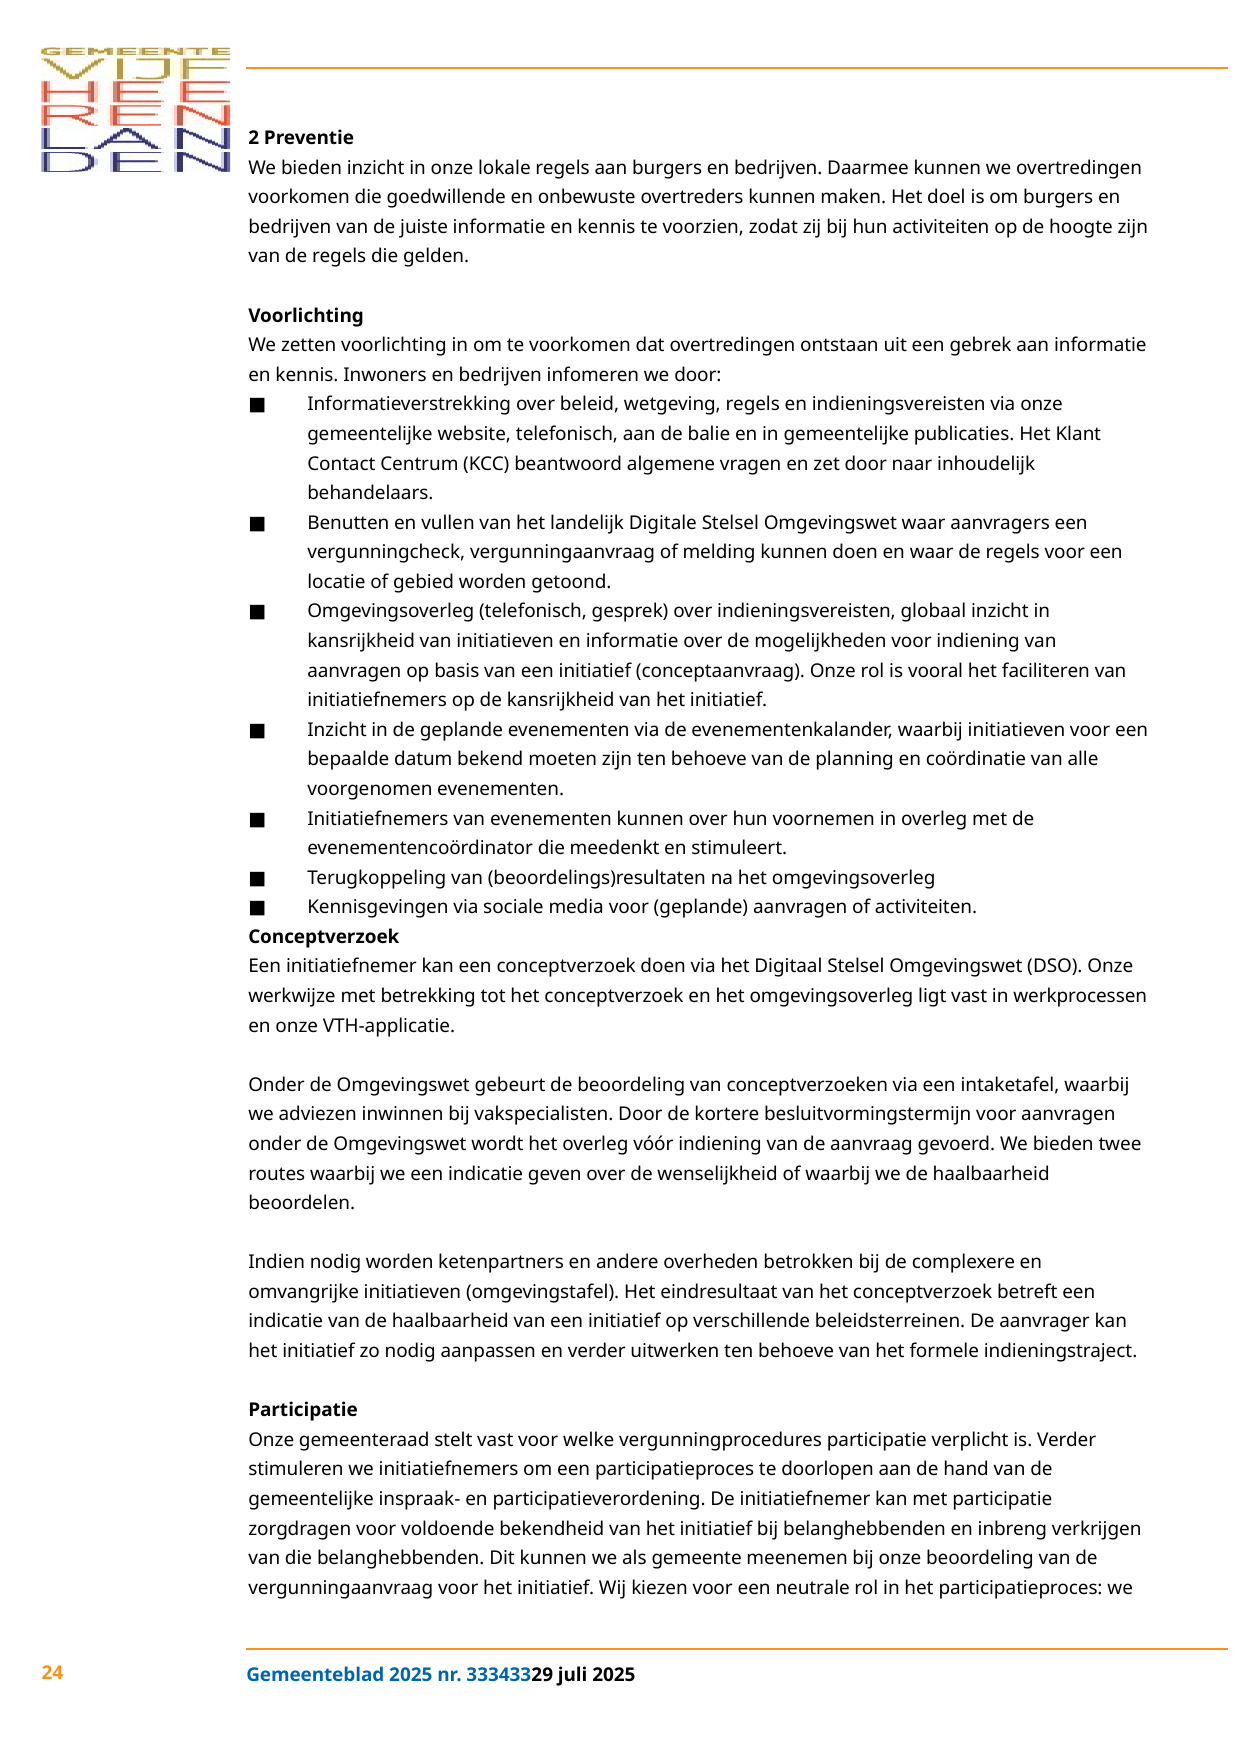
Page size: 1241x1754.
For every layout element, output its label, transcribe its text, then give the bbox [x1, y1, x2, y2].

text Een initiatiefnemer kan een conceptverzoek doen via het Digitaal Stelsel Omgevingswet (DSO). Onze werkwijze met betrekking tot het conceptverzoek en het omgevingsoverleg ligt vast in werkprocessen en onze VTH-applicatie. [248, 953, 1152, 1038]
list Benutten en vullen van het landelijk Digitale Stelsel Omgevingswet waar aanvragers een vergunningcheck, vergunningaanvraag of melding kunnen doen en waar de regels voor een locatie of gebied worden getoond. [248, 509, 1152, 594]
list Informatieverstrekking over beleid, wetgeving, regels en indieningsvereisten via onze gemeentelijke website, telefonisch, aan de balie en in gemeentelijke publicaties. Het Klant Contact Centrum (KCC) beantwoord algemene vragen en zet door naar inhoudelijk behandelaars. [248, 391, 1152, 505]
text Participatie [248, 1396, 1152, 1422]
text Onder de Omgevingswet gebeurt de beoordeling van conceptverzoeken via een intaketafel, waarbij we adviezen inwinnen bij vakspecialisten. Door de kortere besluitvormingstermijn voor aanvragen onder de Omgevingswet wordt het overleg vóór indiening van de aanvraag gevoerd. We bieden twee routes waarbij we een indicatie geven over de wenselijkheid of waarbij we de haalbaarheid beoordelen. [248, 1071, 1152, 1215]
list Initiatiefnemers van evenementen kunnen over hun voornemen in overleg met de evenementencoördinator die meedenkt en stimuleert. [248, 805, 1152, 860]
list Inzicht in de geplande evenementen via de evenementenkalander, waarbij initiatieven voor een bepaalde datum bekend moeten zijn ten behoeve van de planning en coördinatie van alle voorgenomen evenementen. [248, 716, 1152, 801]
text We zetten voorlichting in om te voorkomen dat overtredingen ontstaan uit een gebrek aan informatie en kennis. Inwoners en bedrijven infomeren we door: [248, 331, 1152, 387]
text Conceptverzoek [248, 923, 1152, 949]
text We bieden inzicht in onze lokale regels aan burgers en bedrijven. Daarmee kunnen we overtredingen voorkomen die goedwillende en onbewuste overtreders kunnen maken. Het doel is om burgers en bedrijven van de juiste informatie en kennis te voorzien, zodat zij bij hun activiteiten op de hoogte zijn van de regels die gelden. [248, 154, 1152, 268]
picture [41, 47, 231, 172]
text Voorlichting [248, 302, 1152, 328]
text 2 Preventie [248, 124, 1152, 150]
list Terugkoppeling van (beoordelings)resultaten na het omgevingsoverleg [248, 864, 1152, 890]
text Onze gemeenteraad stelt vast voor welke vergunningprocedures participatie verplicht is. Verder stimuleren we initiatiefnemers om een participatieproces te doorlopen aan de hand van de gemeentelijke inspraak- en participatieverordening. De initiatiefnemer kan met participatie zorgdragen voor voldoende bekendheid van het initiatief bij belanghebbenden en inbreng verkrijgen van die belanghebbenden. Dit kunnen we als gemeente meenemen bij onze beoordeling van de vergunningaanvraag voor het initiatief. Wij kiezen voor een neutrale rol in het participatieproces: we [248, 1426, 1152, 1600]
list Omgevingsoverleg (telefonisch, gesprek) over indieningsvereisten, globaal inzicht in kansrijkheid van initiatieven en informatie over de mogelijkheden voor indiening van aanvragen op basis van een initiatief (conceptaanvraag). Onze rol is vooral het faciliteren van initiatiefnemers op de kansrijkheid van het initiatief. [248, 598, 1152, 712]
list Kennisgevingen via sociale media voor (geplande) aanvragen of activiteiten. [248, 893, 1152, 919]
text Indien nodig worden ketenpartners en andere overheden betrokken bij de complexere en omvangrijke initiatieven (omgevingstafel). Het eindresultaat van het conceptverzoek betreft een indicatie van de haalbaarheid van een initiatief op verschillende beleidsterreinen. De aanvrager kan het initiatief zo nodig aanpassen en verder uitwerken ten behoeve van het formele indieningstraject. [248, 1248, 1152, 1363]
